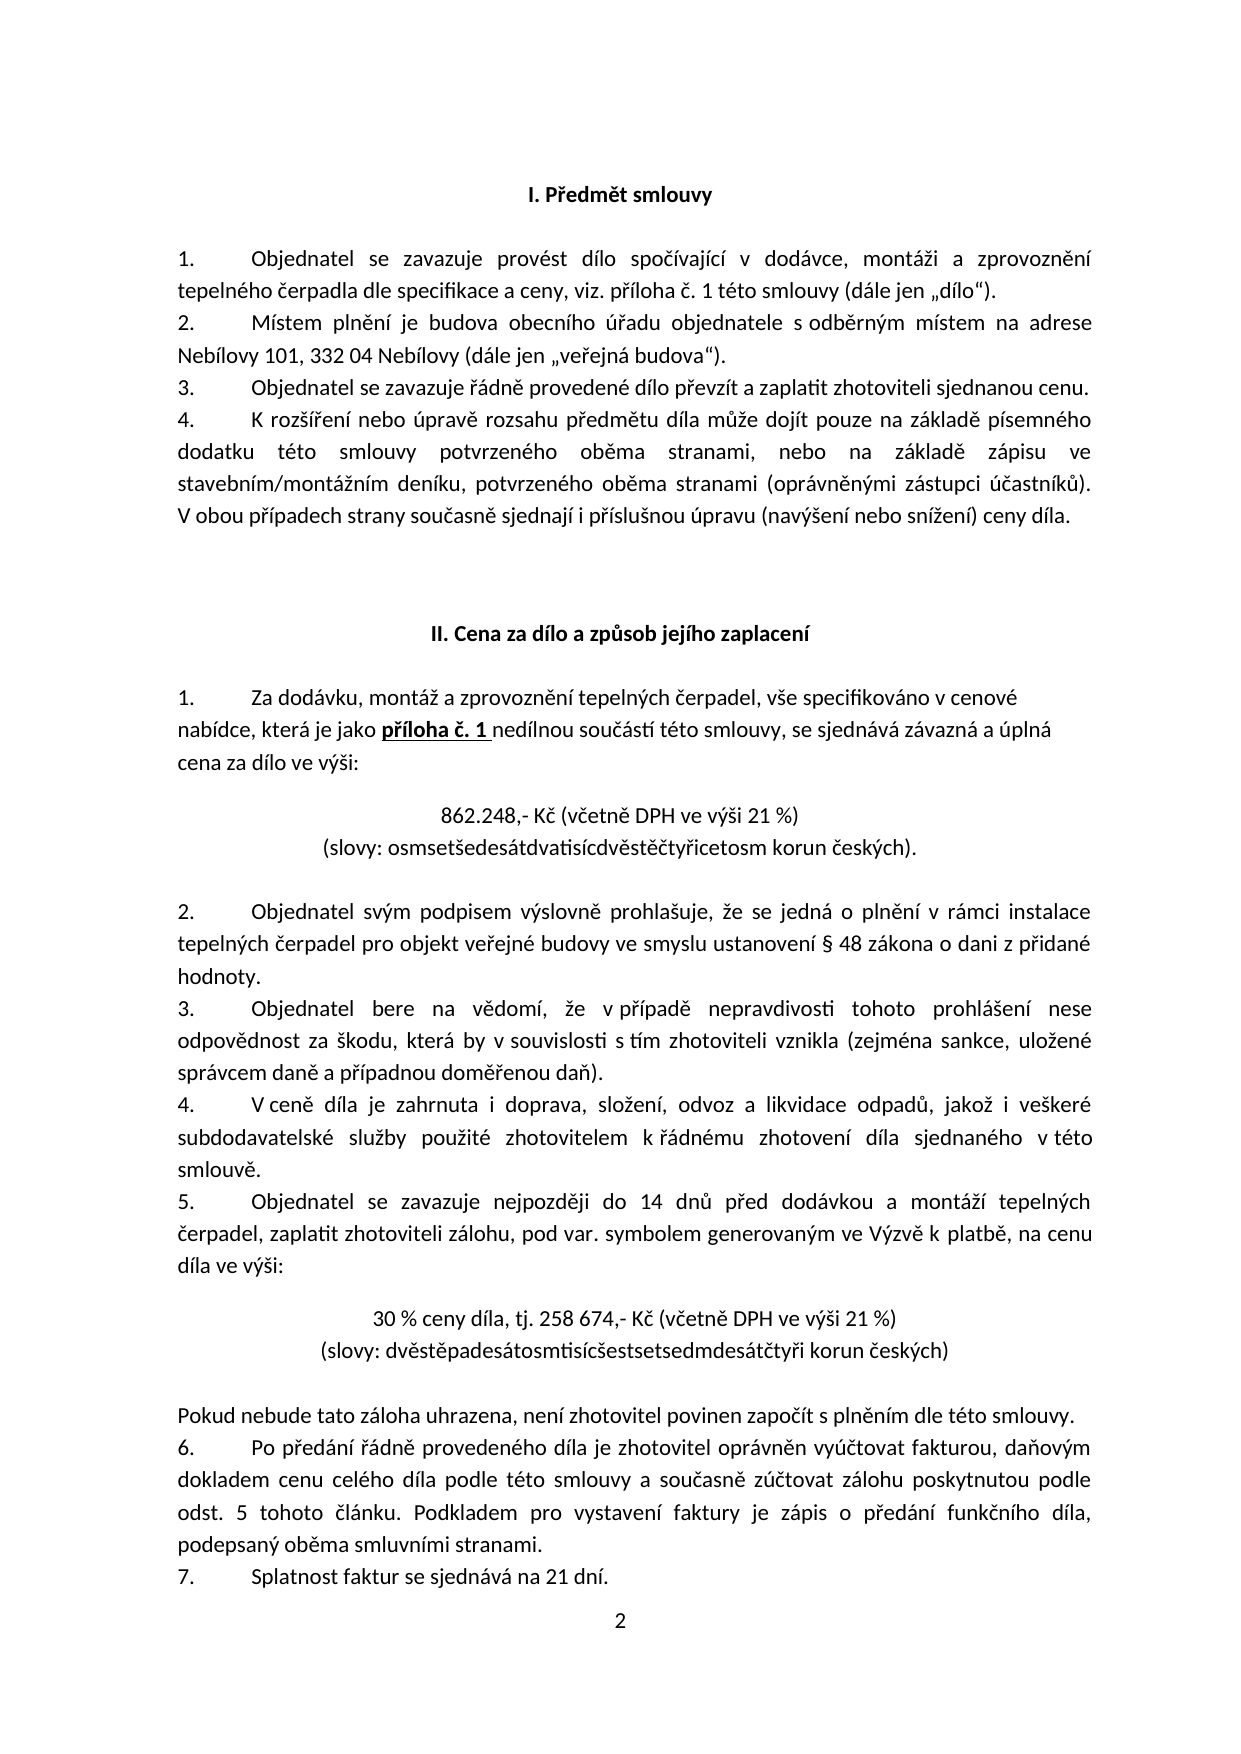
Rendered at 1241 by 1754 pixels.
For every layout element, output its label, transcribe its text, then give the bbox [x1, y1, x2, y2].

text 30 % ceny díla, tj. 258 674,- Kč (včetně DPH ve výši 21 %) [177, 1304, 1093, 1332]
text II. Cena za dílo a způsob jejího zaplacení [148, 619, 1093, 647]
list Splatnost faktur se sjednává na 21 dní. [177, 1562, 1093, 1590]
list Po předání řádně provedeného díla je zhotovitel oprávněn vyúčtovat fakturou, daňovým dokladem cenu celého díla podle této smlouvy a současně zúčtovat zálohu poskytnutou podle odst. 5 tohoto článku. Podkladem pro vystavení faktury je zápis o předání funkčního díla, podepsaný oběma smluvními stranami. [177, 1433, 1093, 1558]
text I. Předmět smlouvy [148, 180, 1093, 208]
list Objednatel svým podpisem výslovně prohlašuje, že se jedná o plnění v rámci instalace tepelných čerpadel pro objekt veřejné budovy ve smyslu ustanovení § 48 zákona o dani z přidané hodnoty. [177, 897, 1093, 990]
list Objednatel bere na vědomí, že v případě nepravdivosti tohoto prohlášení nese odpovědnost za škodu, která by v souvislosti s tím zhotoviteli vznikla (zejména sankce, uložené správcem daně a případnou doměřenou daň). [177, 994, 1093, 1086]
list Objednatel se zavazuje řádně provedené dílo převzít a zaplatit zhotoviteli sjednanou cenu. [177, 373, 1093, 401]
list V ceně díla je zahrnuta i doprava, složení, odvoz a likvidace odpadů, jakož i veškeré subdodavatelské služby použité zhotovitelem k řádnému zhotovení díla sjednaného v této smlouvě. [177, 1091, 1093, 1183]
text 862.248,- Kč (včetně DPH ve výši 21 %) [148, 801, 1093, 829]
list Místem plnění je budova obecního úřadu objednatele s odběrným místem na adrese Nebílovy 101, 332 04 Nebílovy (dále jen „veřejná budova“). [177, 308, 1093, 369]
text (slovy: dvěstěpadesátosmtisícšestsetsedmdesátčtyři korun českých) [177, 1337, 1093, 1365]
text (slovy: osmsetšedesátdvatisícdvěstěčtyřicetosm korun českých). [148, 833, 1093, 861]
list K rozšíření nebo úpravě rozsahu předmětu díla může dojít pouze na základě písemného dodatku této smlouvy potvrzeného oběma stranami, nebo na základě zápisu ve stavebním/montážním deníku, potvrzeného oběma stranami (oprávněnými zástupci účastníků). V obou případech strany současně sjednají i příslušnou úpravu (navýšení nebo snížení) ceny díla. [177, 405, 1093, 530]
list Objednatel se zavazuje provést dílo spočívající v dodávce, montáži a zprovoznění tepelného čerpadla dle specifikace a ceny, viz. příloha č. 1 této smlouvy (dále jen „dílo“). [177, 244, 1093, 304]
list Za dodávku, montáž a zprovoznění tepelných čerpadel, vše specifikováno v cenové nabídce, která je jako příloha č. 1 nedílnou součástí této smlouvy, se sjednává závazná a úplná cena za dílo ve výši: [177, 683, 1093, 776]
list Objednatel se zavazuje nejpozději do 14 dnů před dodávkou a montáží tepelných čerpadel, zaplatit zhotoviteli zálohu, pod var. symbolem generovaným ve Výzvě k platbě, na cenu díla ve výši: [177, 1187, 1093, 1279]
text Pokud nebude tato záloha uhrazena, není zhotovitel povinen započít s plněním dle této smlouvy. [177, 1401, 1093, 1429]
